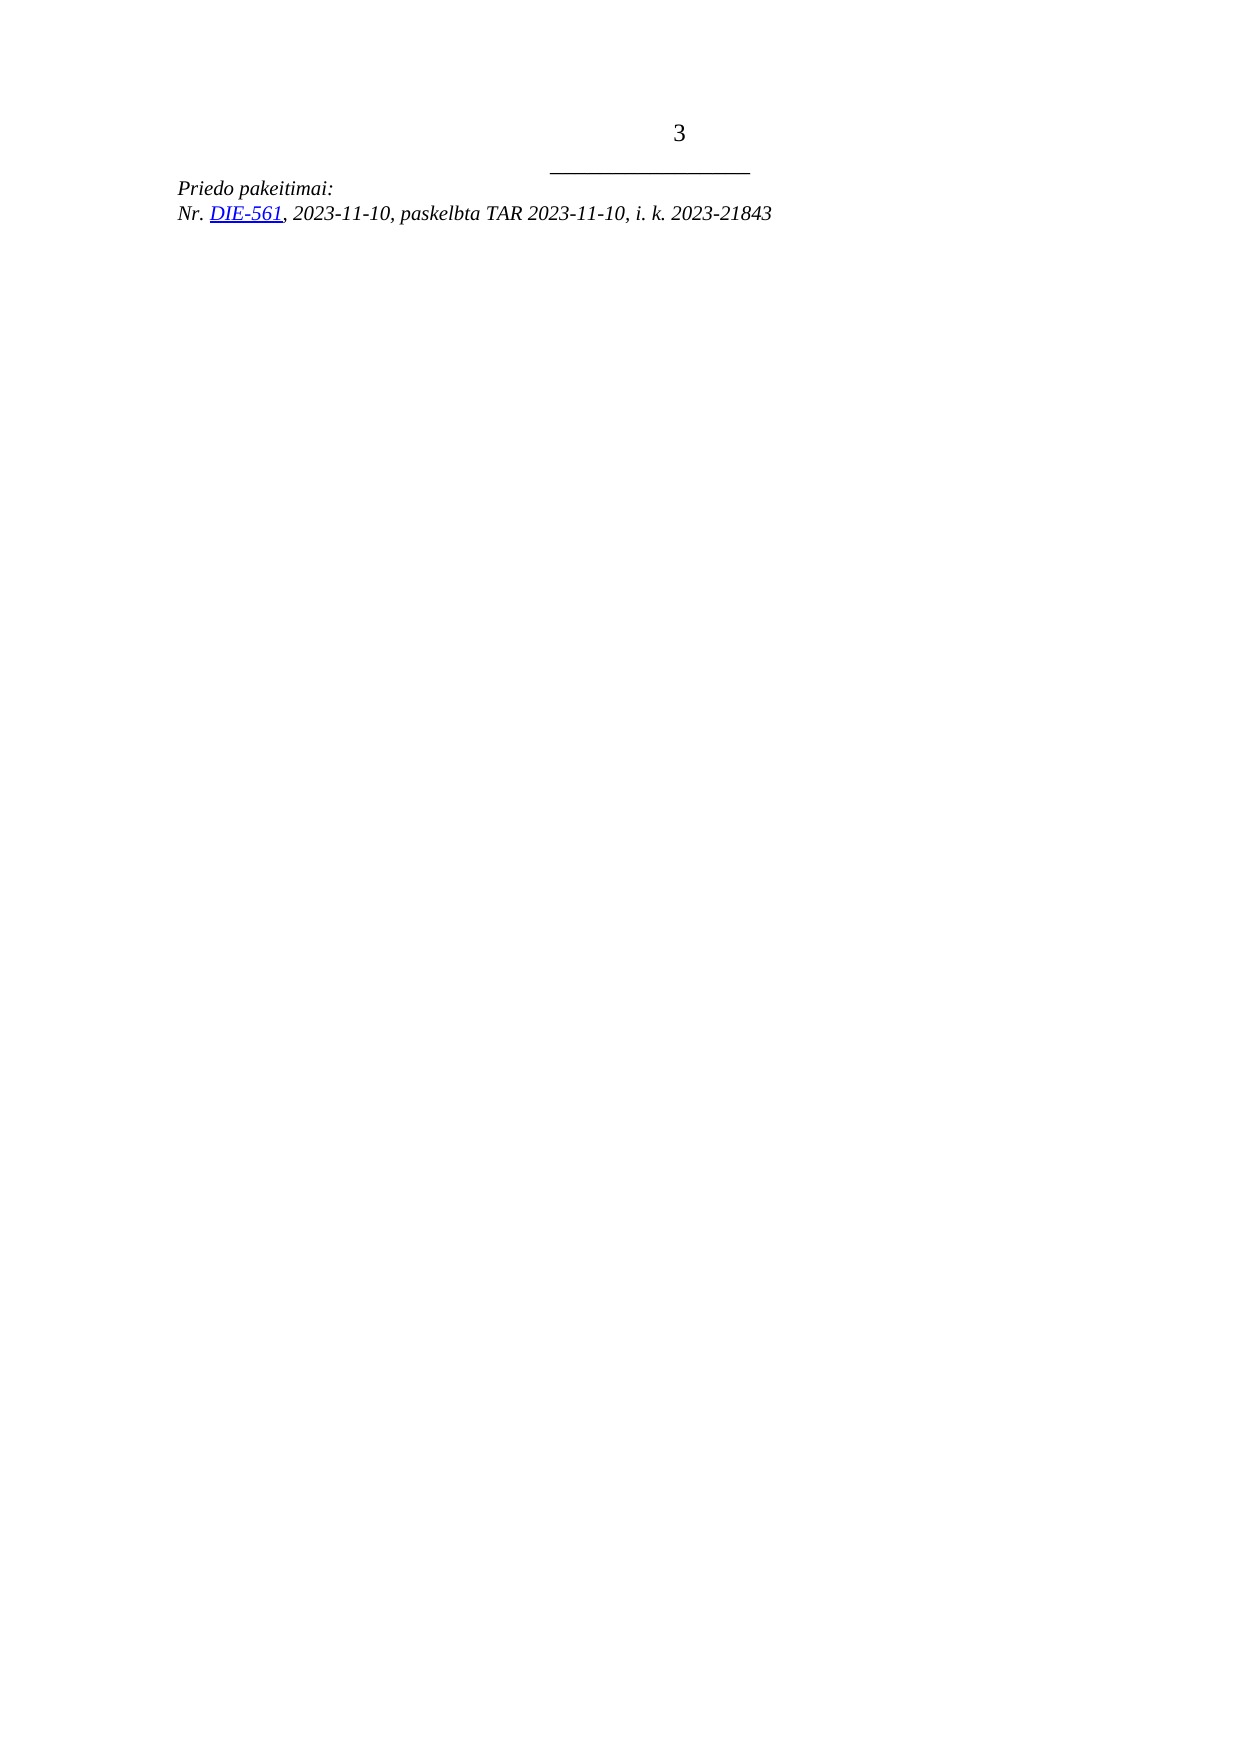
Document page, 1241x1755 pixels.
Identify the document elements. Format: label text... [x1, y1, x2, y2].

text ________________ [177, 148, 1122, 176]
text Priedo pakeitimai: [177, 176, 1181, 200]
text Nr. DIE-561, 2023-11-10, paskelbta TAR 2023-11-10, i. k. 2023-21843 [177, 200, 1181, 224]
